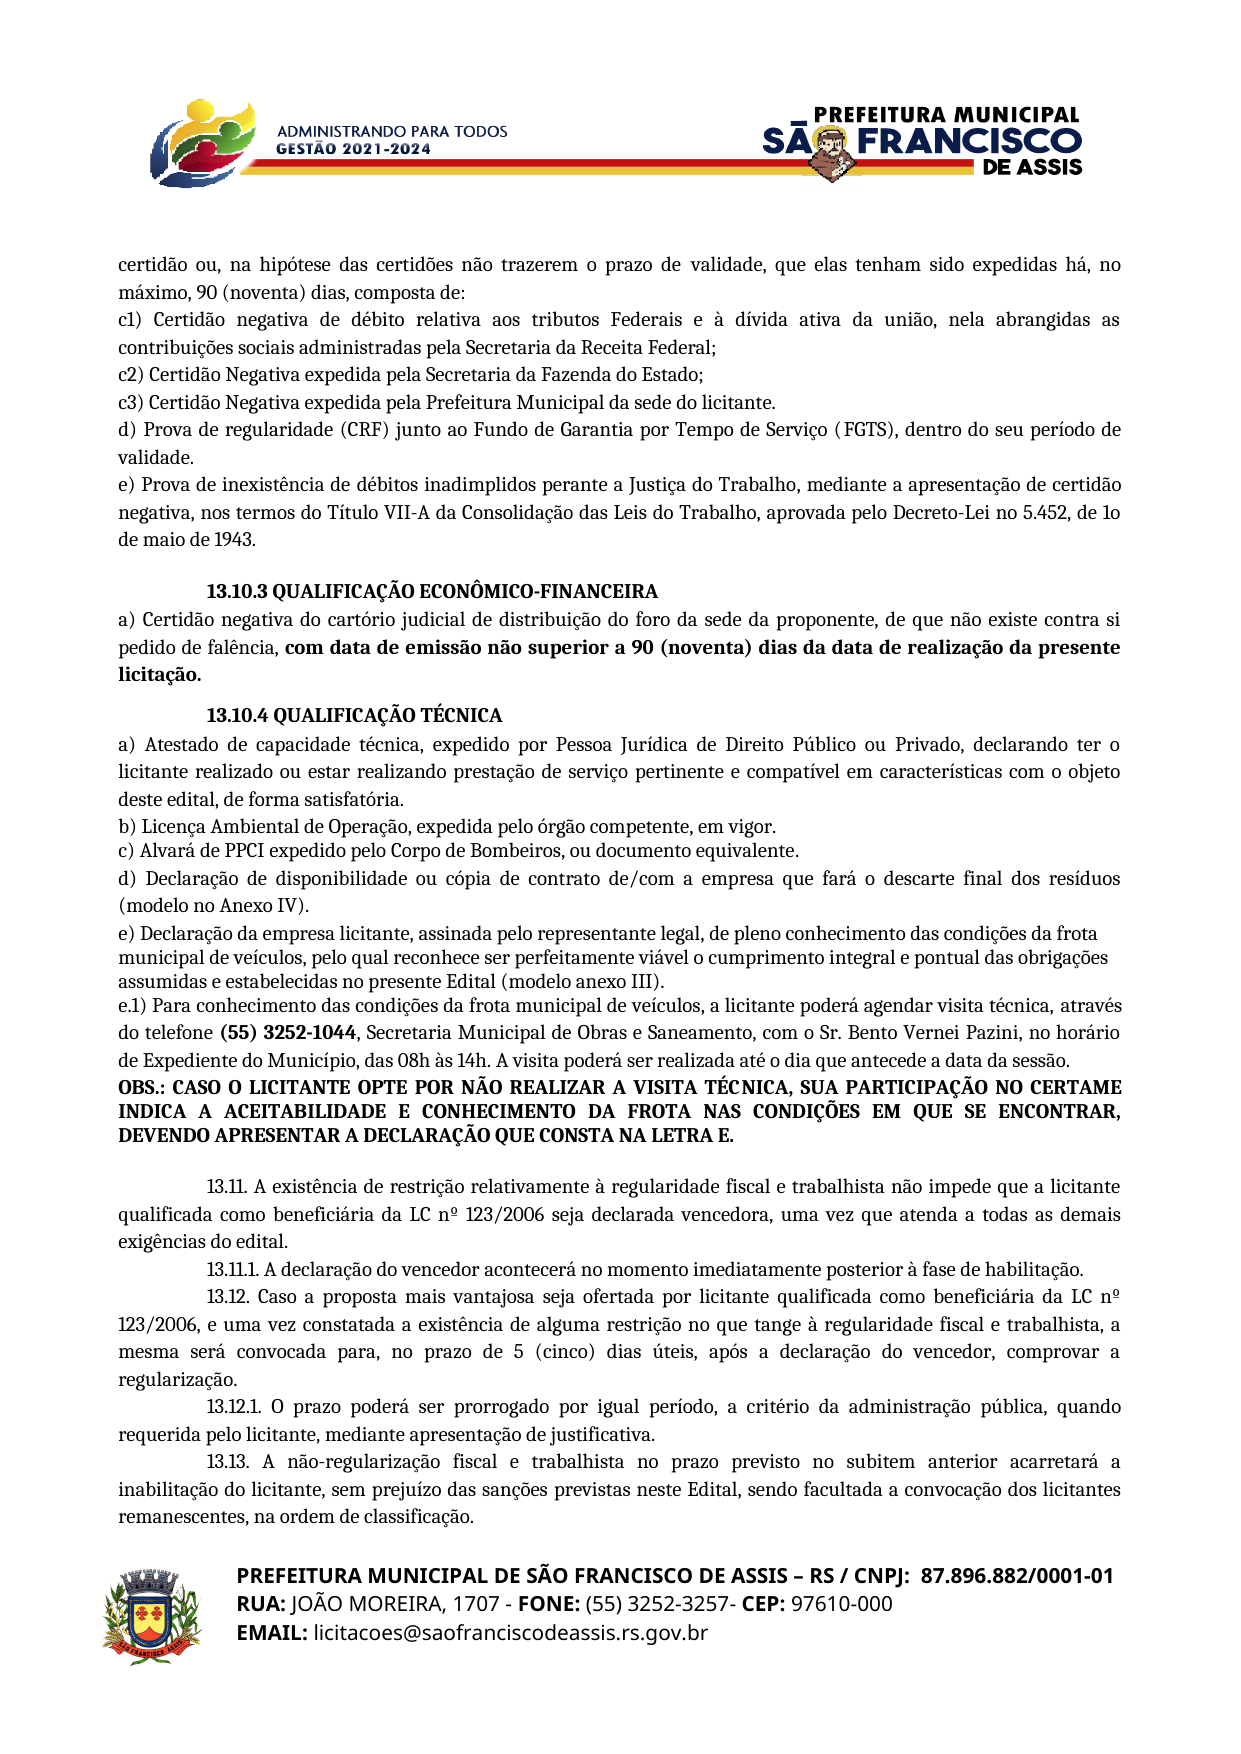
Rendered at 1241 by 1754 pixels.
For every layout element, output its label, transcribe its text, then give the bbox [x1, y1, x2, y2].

text a) Atestado de capacidade técnica, expedido por Pessoa Jurídica de Direito Público ou Privado, declarando ter o licitante realizado ou estar realizando prestação de serviço pertinente e compatível em características com o objeto deste edital, de forma satisfatória. [118, 732, 1122, 811]
text 13.13. A não-regularização fiscal e trabalhista no prazo previsto no subitem anterior acarretará a inabilitação do licitante, sem prejuízo das sanções previstas neste Edital, sendo facultada a convocação dos licitantes remanescentes, na ordem de classificação. [118, 1450, 1122, 1529]
text OBS.: CASO O LICITANTE OPTE POR NÃO REALIZAR A VISITA TÉCNICA, SUA PARTICIPAÇÃO NO CERTAME INDICA A ACEITABILIDADE E CONHECIMENTO DA FROTA NAS CONDIÇÕES EM QUE SE ENCONTRAR, DEVENDO APRESENTAR A DECLARAÇÃO QUE CONSTA NA LETRA E. [118, 1076, 1122, 1148]
text a) Certidão negativa do cartório judicial de distribuição do foro da sede da proponente, de que não existe contra si pedido de falência, com data de emissão não superior a 90 (noventa) dias da data de realização da presente licitação. [118, 608, 1122, 687]
picture [92, 1567, 211, 1667]
text 13.12.1. O prazo poderá ser prorrogado por igual período, a critério da administração pública, quando requerida pelo licitante, mediante apresentação de justificativa. [118, 1395, 1122, 1447]
text c) Alvará de PPCI expedido pelo Corpo de Bombeiros, ou documento equivalente. [118, 839, 1122, 863]
text certidão ou, na hipótese das certidões não trazerem o prazo de validade, que elas tenham sido expedidas há, no máximo, 90 (noventa) dias, composta de: [118, 253, 1122, 304]
text c3) Certidão Negativa expedida pela Prefeitura Municipal da sede do licitante. [118, 390, 1122, 414]
picture [118, 73, 1123, 219]
text c1) Certidão negativa de débito relativa aos tributos Federais e à dívida ativa da união, nela abrangidas as contribuições sociais administradas pela Secretaria da Receita Federal; [118, 308, 1122, 359]
text 13.12. Caso a proposta mais vantajosa seja ofertada por licitante qualificada como beneficiária da LC nº 123/2006, e uma vez constatada a existência de alguma restrição no que tange à regularidade fiscal e trabalhista, a mesma será convocada para, no prazo de 5 (cinco) dias úteis, após a declaração do vencedor, comprovar a regularização. [118, 1285, 1122, 1392]
text 13.11.1. A declaração do vencedor acontecerá no momento imediatamente posterior à fase de habilitação. [118, 1258, 1122, 1282]
text b) Licença Ambiental de Operação, expedida pelo órgão competente, em vigor. [118, 815, 1122, 839]
text d) Declaração de disponibilidade ou cópia de contrato de/com a empresa que fará o descarte final dos resíduos (modelo no Anexo IV). [118, 866, 1122, 918]
text c2) Certidão Negativa expedida pela Secretaria da Fazenda do Estado; [118, 363, 1122, 387]
text e) Declaração da empresa licitante, assinada pelo representante legal, de pleno conhecimento das condições da frota municipal de veículos, pelo qual reconhece ser perfeitamente viável o cumprimento integral e pontual das obrigações assumidas e estabelecidas no presente Edital (modelo anexo III). [118, 921, 1122, 993]
text 13.10.3 QUALIFICAÇÃO ECONÔMICO-FINANCEIRA [118, 579, 1122, 603]
text 13.10.4 QUALIFICAÇÃO TÉCNICA [118, 704, 1122, 728]
text d) Prova de regularidade (CRF) junto ao Fundo de Garantia por Tempo de Serviço (FGTS), dentro do seu período de validade. [118, 418, 1122, 469]
text 13.11. A existência de restrição relativamente à regularidade fiscal e trabalhista não impede que a licitante qualificada como beneficiária da LC nº 123/2006 seja declarada vencedora, uma vez que atenda a todas as demais exigências do edital. [118, 1175, 1122, 1254]
text e.1) Para conhecimento das condições da frota municipal de veículos, a licitante poderá agendar visita técnica, através do telefone (55) 3252-1044, Secretaria Municipal de Obras e Saneamento, com o Sr. Bento Vernei Pazini, no horário de Expediente do Município, das 08h às 14h. A visita poderá ser realizada até o dia que antecede a data da sessão. [118, 993, 1122, 1072]
text e) Prova de inexistência de débitos inadimplidos perante a Justiça do Trabalho, mediante a apresentação de certidão negativa, nos termos do Título VII-A da Consolidação das Leis do Trabalho, aprovada pelo Decreto-Lei no 5.452, de 1o de maio de 1943. [118, 473, 1122, 552]
